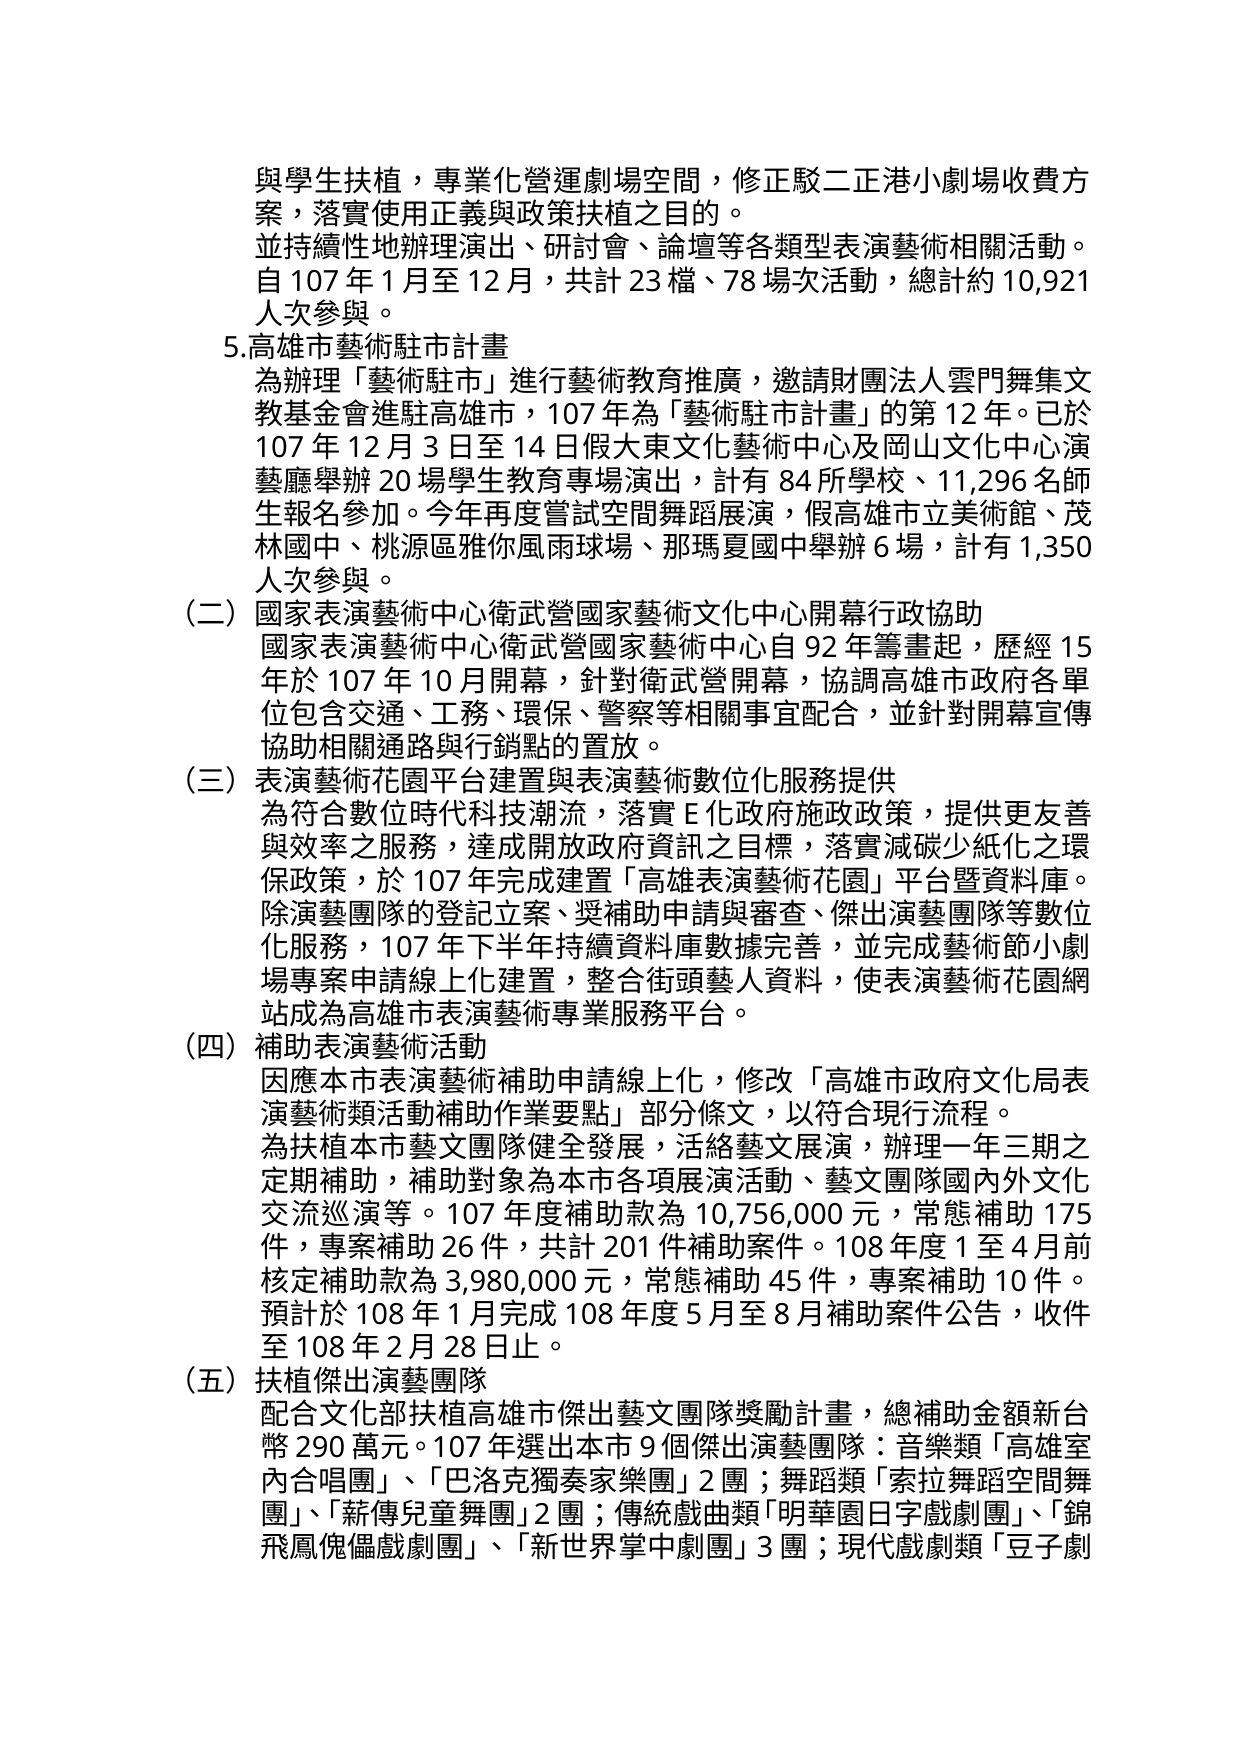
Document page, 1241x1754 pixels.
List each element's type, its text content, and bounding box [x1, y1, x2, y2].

text 為辦理「藝術駐市」進行藝術教育推廣，邀請財團法人雲門舞集文教基金會進駐高雄市，107年為「藝術駐市計畫」的第12年。已於107年12月3日至14日假大東文化藝術中心及岡山文化中心演藝廳舉辦20場學生教育專場演出，計有84所學校、11,296名師生報名參加。今年再度嘗試空間舞蹈展演，假高雄市立美術館、茂林國中、桃源區雅你風雨球場、那瑪夏國中舉辦6場，計有1,350人次參與。 [254, 364, 1092, 598]
text 並持續性地辦理演出、研討會、論壇等各類型表演藝術相關活動。自107年1月至12月，共計23檔、78場次活動，總計約10,921人次參與。 [254, 231, 1092, 331]
text （五）扶植傑出演藝團隊 [148, 1364, 1092, 1398]
text （二）國家表演藝術中心衛武營國家藝術文化中心開幕行政協助 [148, 598, 1092, 631]
text （三）表演藝術花園平台建置與表演藝術數位化服務提供 [148, 764, 1092, 798]
text 因應本市表演藝術補助申請線上化，修改「高雄市政府文化局表演藝術類活動補助作業要點」部分條文，以符合現行流程。 [260, 1064, 1092, 1131]
text 除演藝團隊的登記立案、奨補助申請與審查、傑出演藝團隊等數位化服務，107年下半年持續資料庫數據完善，並完成藝術節小劇場專案申請線上化建置，整合街頭藝人資料，使表演藝術花園網站成為高雄市表演藝術專業服務平台。 [260, 898, 1092, 1031]
text 與學生扶植，專業化營運劇場空間，修正駁二正港小劇場收費方案，落實使用正義與政策扶植之目的。 [254, 164, 1092, 231]
text 為符合數位時代科技潮流，落實E化政府施政政策，提供更友善與效率之服務，達成開放政府資訊之目標，落實減碳少紙化之環保政策，於107年完成建置「高雄表演藝術花園」平台暨資料庫。 [260, 798, 1092, 898]
text （四）補助表演藝術活動 [148, 1031, 1092, 1064]
text 國家表演藝術中心衛武營國家藝術中心自92年籌畫起，歷經15年於107年10月開幕，針對衛武營開幕，協調高雄市政府各單位包含交通、工務、環保、警察等相關事宜配合，並針對開幕宣傳協助相關通路與行銷點的置放。 [260, 631, 1092, 764]
text 5.高雄市藝術駐市計畫 [223, 331, 1092, 364]
text 為扶植本市藝文團隊健全發展，活絡藝文展演，辦理一年三期之定期補助，補助對象為本市各項展演活動、藝文團隊國內外文化交流巡演等。107年度補助款為10,756,000元，常態補助175件，專案補助26件，共計201件補助案件。108年度1至4月前核定補助款為3,980,000元，常態補助45件，專案補助10件。預計於108年1月完成108年度5月至8月補助案件公告，收件至108年2月28日止。 [260, 1131, 1092, 1364]
text 配合文化部扶植高雄市傑出藝文團隊獎勵計畫，總補助金額新台幣290萬元。107年選出本市9個傑出演藝團隊：音樂類「高雄室內合唱團」、「巴洛克獨奏家樂團」2團；舞蹈類「索拉舞蹈空間舞團」、「薪傳兒童舞團」2團；傳統戲曲類「明華園日字戲劇團」、「錦飛鳳傀儡戲劇團」、「新世界掌中劇團」3團；現代戲劇類「豆子劇 [260, 1398, 1092, 1564]
